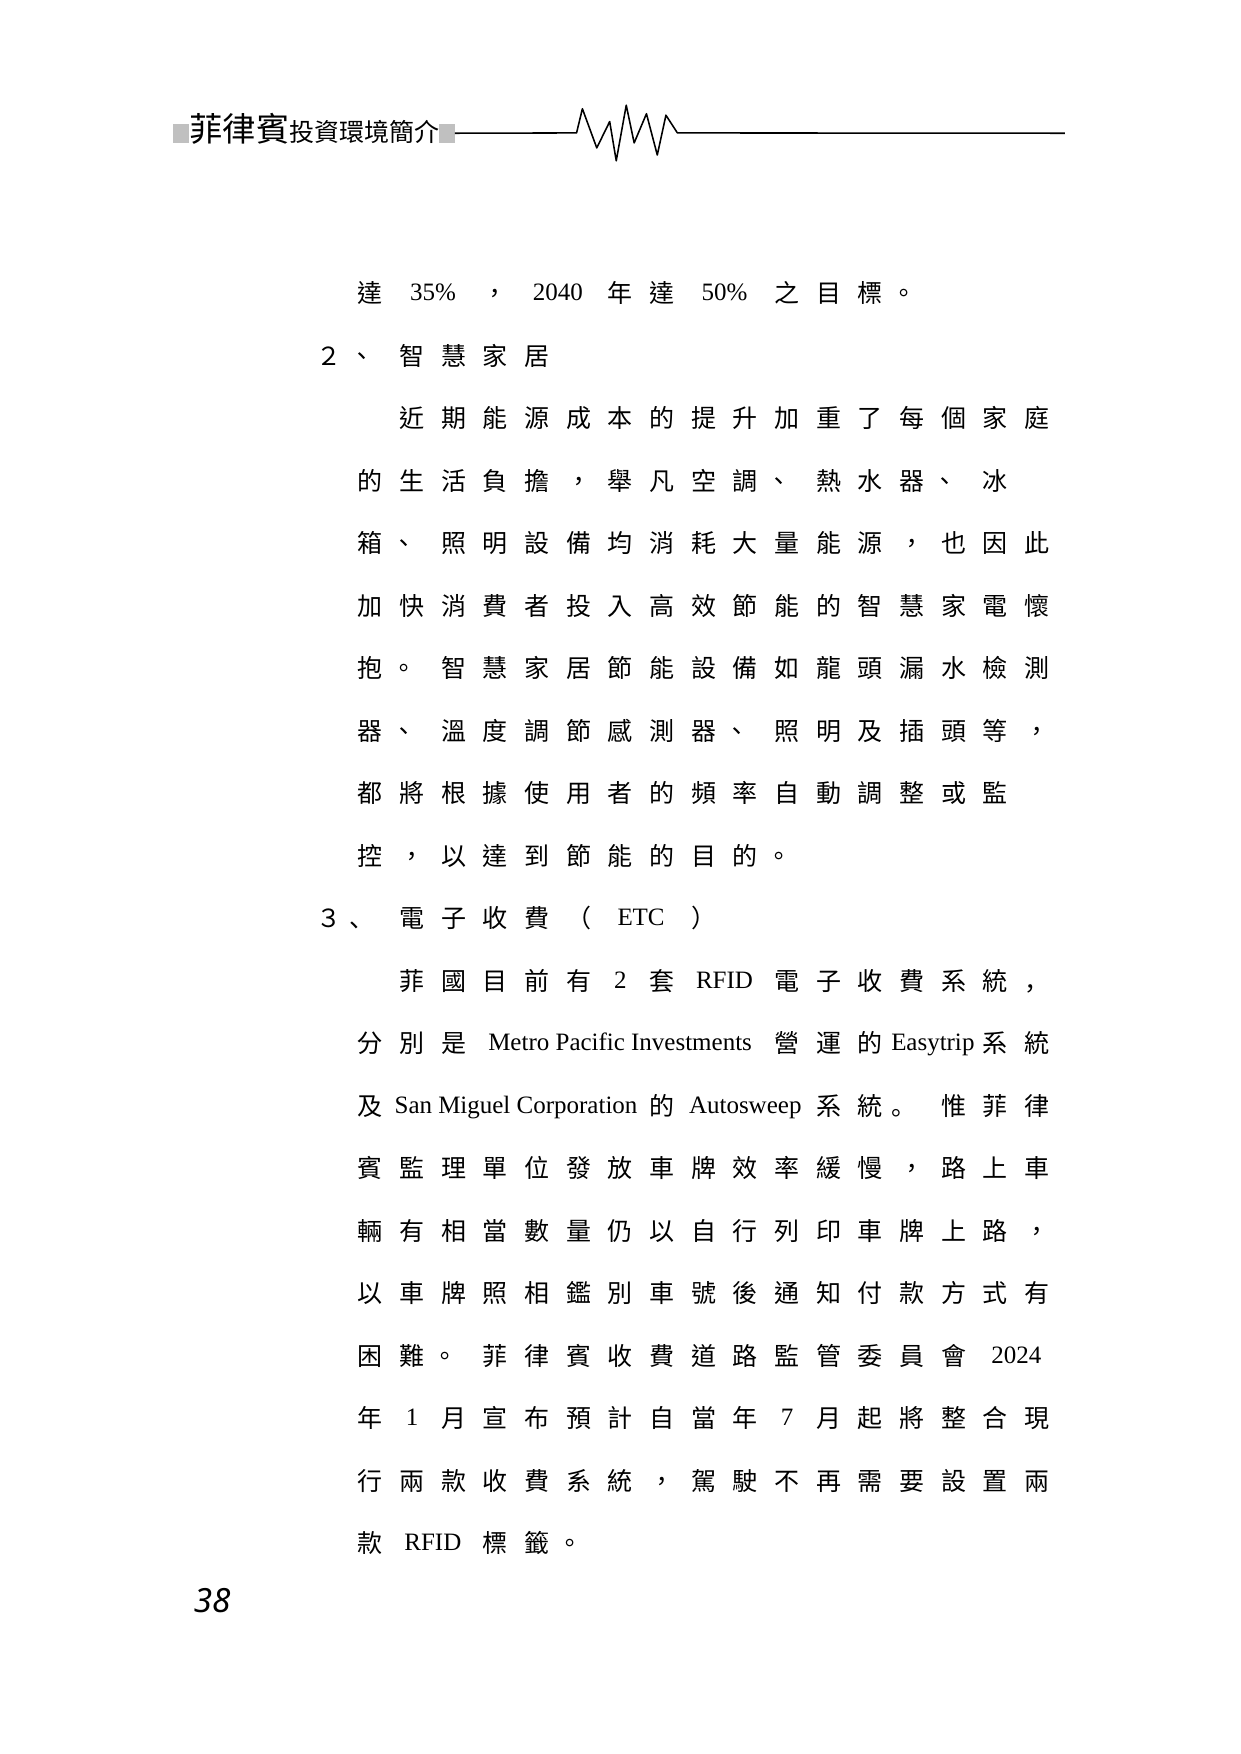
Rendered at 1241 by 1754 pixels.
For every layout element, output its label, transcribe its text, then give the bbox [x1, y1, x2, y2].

text 菲國目前有2套RFID電子收費系統，分別是Metro Pacific Investments營運的Easytrip系統及San Miguel Corporation的Autosweep系統。惟菲律賓監理單位發放車牌效率緩慢，路上車輛有相當數量仍以自行列印車牌上路，以車牌照相鑑別車號後通知付款方式有困難。菲律賓收費道路監管委員會2024年1月宣布預計自當年7月起將整合現行兩款收費系統，駕駛不再需要設置兩款RFID標籤。 [330, 938, 1058, 1563]
text ３、電子收費（ETC） [281, 875, 1058, 938]
text ２、智慧家居 [281, 313, 1058, 375]
text 近期能源成本的提升加重了每個家庭的生活負擔，舉凡空調、熱水器、冰箱、照明設備均消耗大量能源，也因此加快消費者投入高效節能的智慧家電懷抱。智慧家居節能設備如龍頭漏水檢測器、溫度調節感測器、照明及插頭等，都將根據使用者的頻率自動調整或監控，以達到節能的目的。 [330, 375, 1058, 875]
text 達35%，2040年達50%之目標。 [330, 250, 1058, 313]
